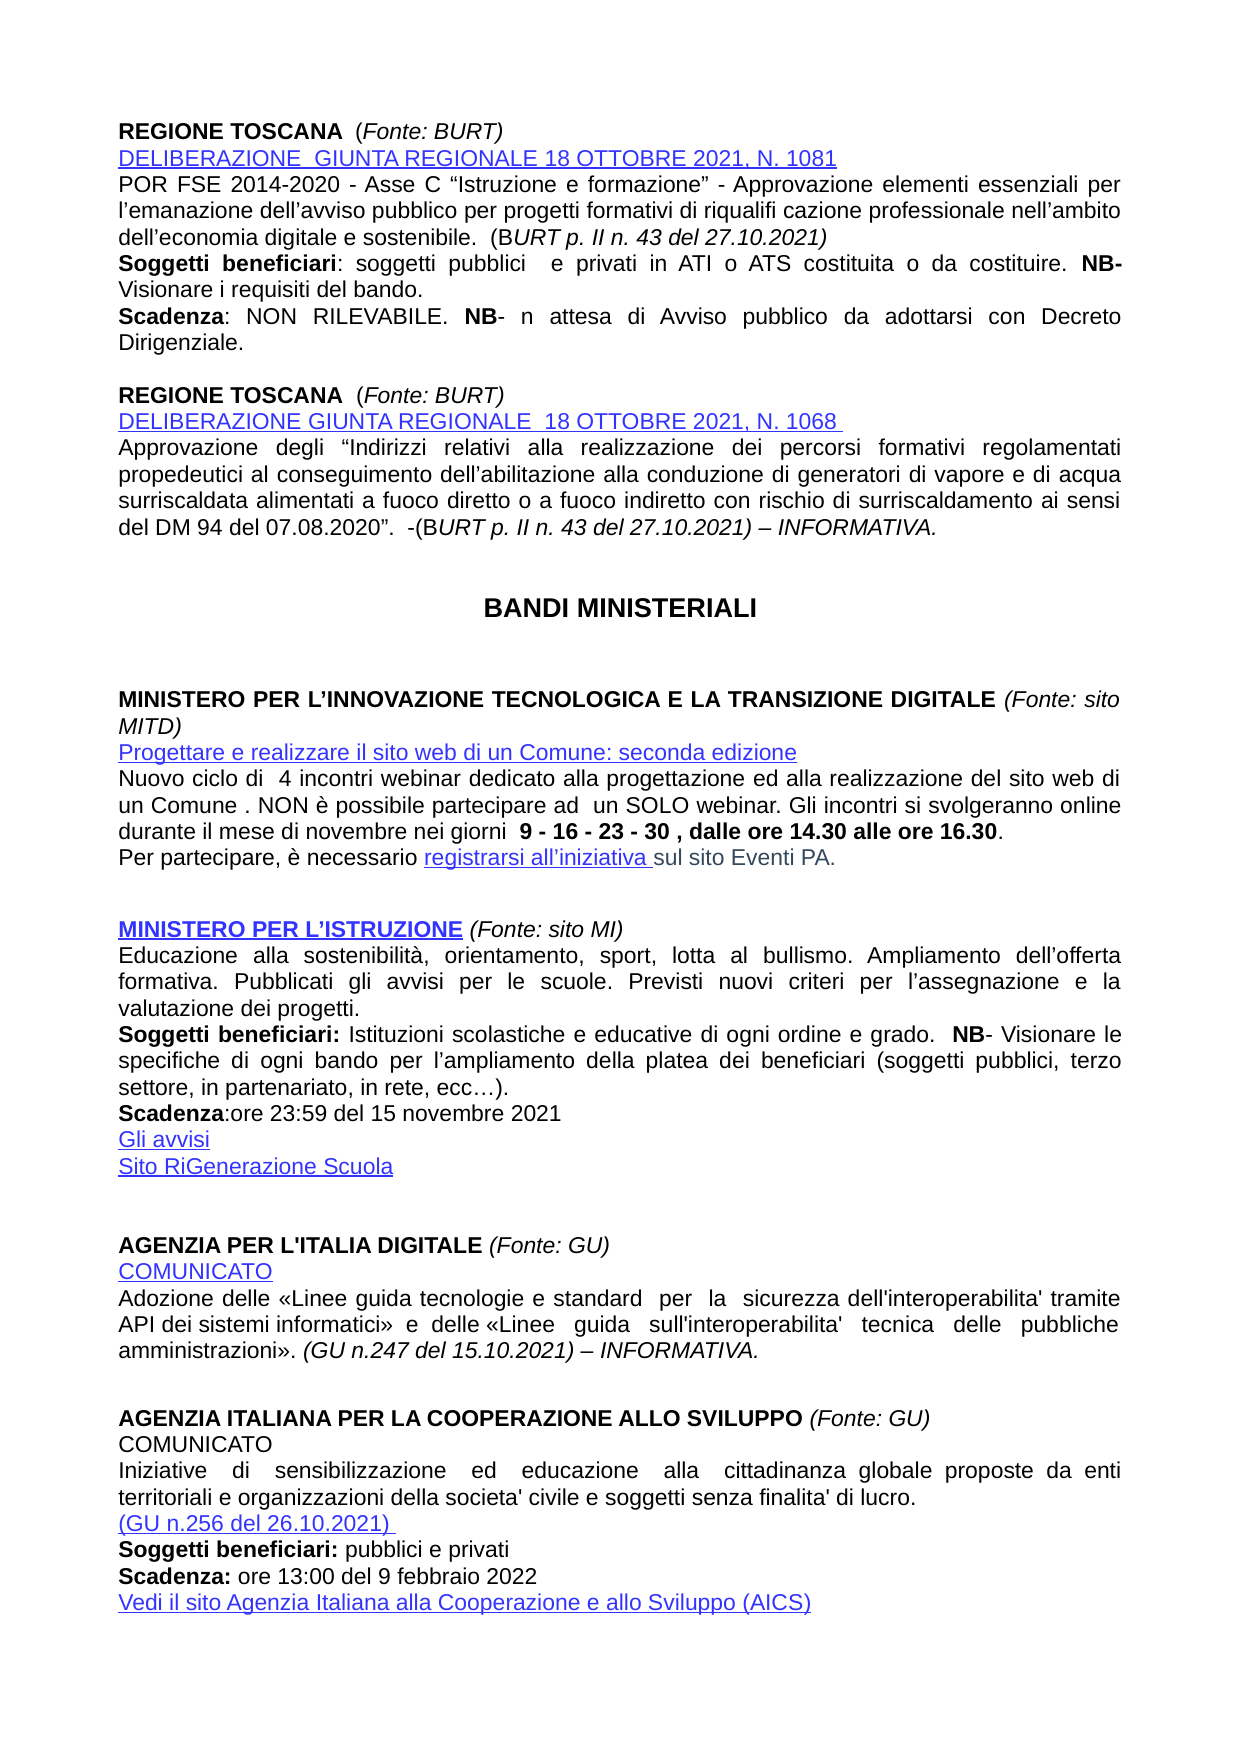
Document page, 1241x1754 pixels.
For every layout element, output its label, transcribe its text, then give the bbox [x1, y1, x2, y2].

text DELIBERAZIONE GIUNTA REGIONALE 18 OTTOBRE 2021, N. 1081 [118, 144, 1122, 171]
text Gli avvisi [118, 1126, 1122, 1153]
text COMUNICATO [118, 1431, 1122, 1457]
text Sito RiGenerazione Scuola [118, 1153, 1122, 1179]
text Educazione alla sostenibilità, orientamento, sport, lotta al bullismo. Ampliamento dell’offerta formativa. Pubblicati gli avvisi per le scuole. Previsti nuovi criteri per l’assegnazione e la valutazione dei progetti. [118, 942, 1122, 1021]
text AGENZIA ITALIANA PER LA COOPERAZIONE ALLO SVILUPPO (Fonte: GU) [118, 1404, 1122, 1431]
text Scadenza: ore 13:00 del 9 febbraio 2022 [118, 1563, 1122, 1589]
text Nuovo ciclo di 4 incontri webinar dedicato alla progettazione ed alla realizzazione del sito web di un Comune . NON è possibile partecipare ad un SOLO webinar. Gli incontri si svolgeranno online durante il mese di novembre nei giorni 9 - 16 - 23 - 30 , dalle ore 14.30 alle ore 16.30. [118, 765, 1122, 844]
text amministrazioni». (GU n.247 del 15.10.2021) – INFORMATIVA. [118, 1337, 1122, 1363]
text Iniziative di sensibilizzazione ed educazione alla cittadinanza globale proposte da enti territoriali e organizzazioni della societa' civile e soggetti senza finalita' di lucro. [118, 1457, 1122, 1510]
text Soggetti beneficiari: Istituzioni scolastiche e educative di ogni ordine e grado. NB- Visionare le specifiche di ogni bando per l’ampliamento della platea dei beneficiari (soggetti pubblici, terzo settore, in partenariato, in rete, ecc…). [118, 1021, 1122, 1100]
text REGIONE TOSCANA (Fonte: BURT) [118, 382, 1122, 408]
text Approvazione degli “Indirizzi relativi alla realizzazione dei percorsi formativi regolamentati propedeutici al conseguimento dell’abilitazione alla conduzione di generatori di vapore e di acqua surriscaldata alimentati a fuoco diretto o a fuoco indiretto con rischio di surriscaldamento ai sensi del DM 94 del 07.08.2020”. -(BURT p. II n. 43 del 27.10.2021) – INFORMATIVA. [118, 434, 1122, 540]
text POR FSE 2014-2020 - Asse C “Istruzione e formazione” - Approvazione elementi essenziali per l’emanazione dell’avviso pubblico per progetti formativi di riqualifi cazione professionale nell’ambito dell’economia digitale e sostenibile. (BURT p. II n. 43 del 27.10.2021) [118, 171, 1122, 250]
text REGIONE TOSCANA (Fonte: BURT) [118, 118, 1122, 144]
text Adozione delle «Linee guida tecnologie e standard per la sicurezza dell'interoperabilita' tramite API dei sistemi informatici» e delle «Linee guida sull'interoperabilita' tecnica delle pubbliche [118, 1284, 1122, 1337]
text Progettare e realizzare il sito web di un Comune: seconda edizione [118, 739, 1122, 765]
text Per partecipare, è necessario registrarsi all’iniziativa sul sito Eventi PA. [118, 844, 1122, 871]
text Soggetti beneficiari: pubblici e privati [118, 1536, 1122, 1563]
text BANDI MINISTERIALI [118, 592, 1122, 624]
text Scadenza:ore 23:59 del 15 novembre 2021 [118, 1100, 1122, 1126]
text MINISTERO PER L’INNOVAZIONE TECNOLOGICA E LA TRANSIZIONE DIGITALE (Fonte: sito MITD) [118, 686, 1122, 739]
text AGENZIA PER L'ITALIA DIGITALE (Fonte: GU) [118, 1232, 1122, 1258]
text Soggetti beneficiari: soggetti pubblici e privati in ATI o ATS costituita o da costituire. NB- Visionare i requisiti del bando. [118, 250, 1122, 303]
text (GU n.256 del 26.10.2021) [118, 1510, 1122, 1536]
text Vedi il sito Agenzia Italiana alla Cooperazione e allo Sviluppo (AICS) [118, 1589, 1122, 1615]
text Scadenza: NON RILEVABILE. NB- n attesa di Avviso pubblico da adottarsi con Decreto Dirigenziale. [118, 303, 1122, 355]
text COMUNICATO [118, 1258, 1122, 1284]
text MINISTERO PER L’ISTRUZIONE (Fonte: sito MI) [118, 916, 1122, 942]
text DELIBERAZIONE GIUNTA REGIONALE 18 OTTOBRE 2021, N. 1068 [118, 408, 1122, 434]
